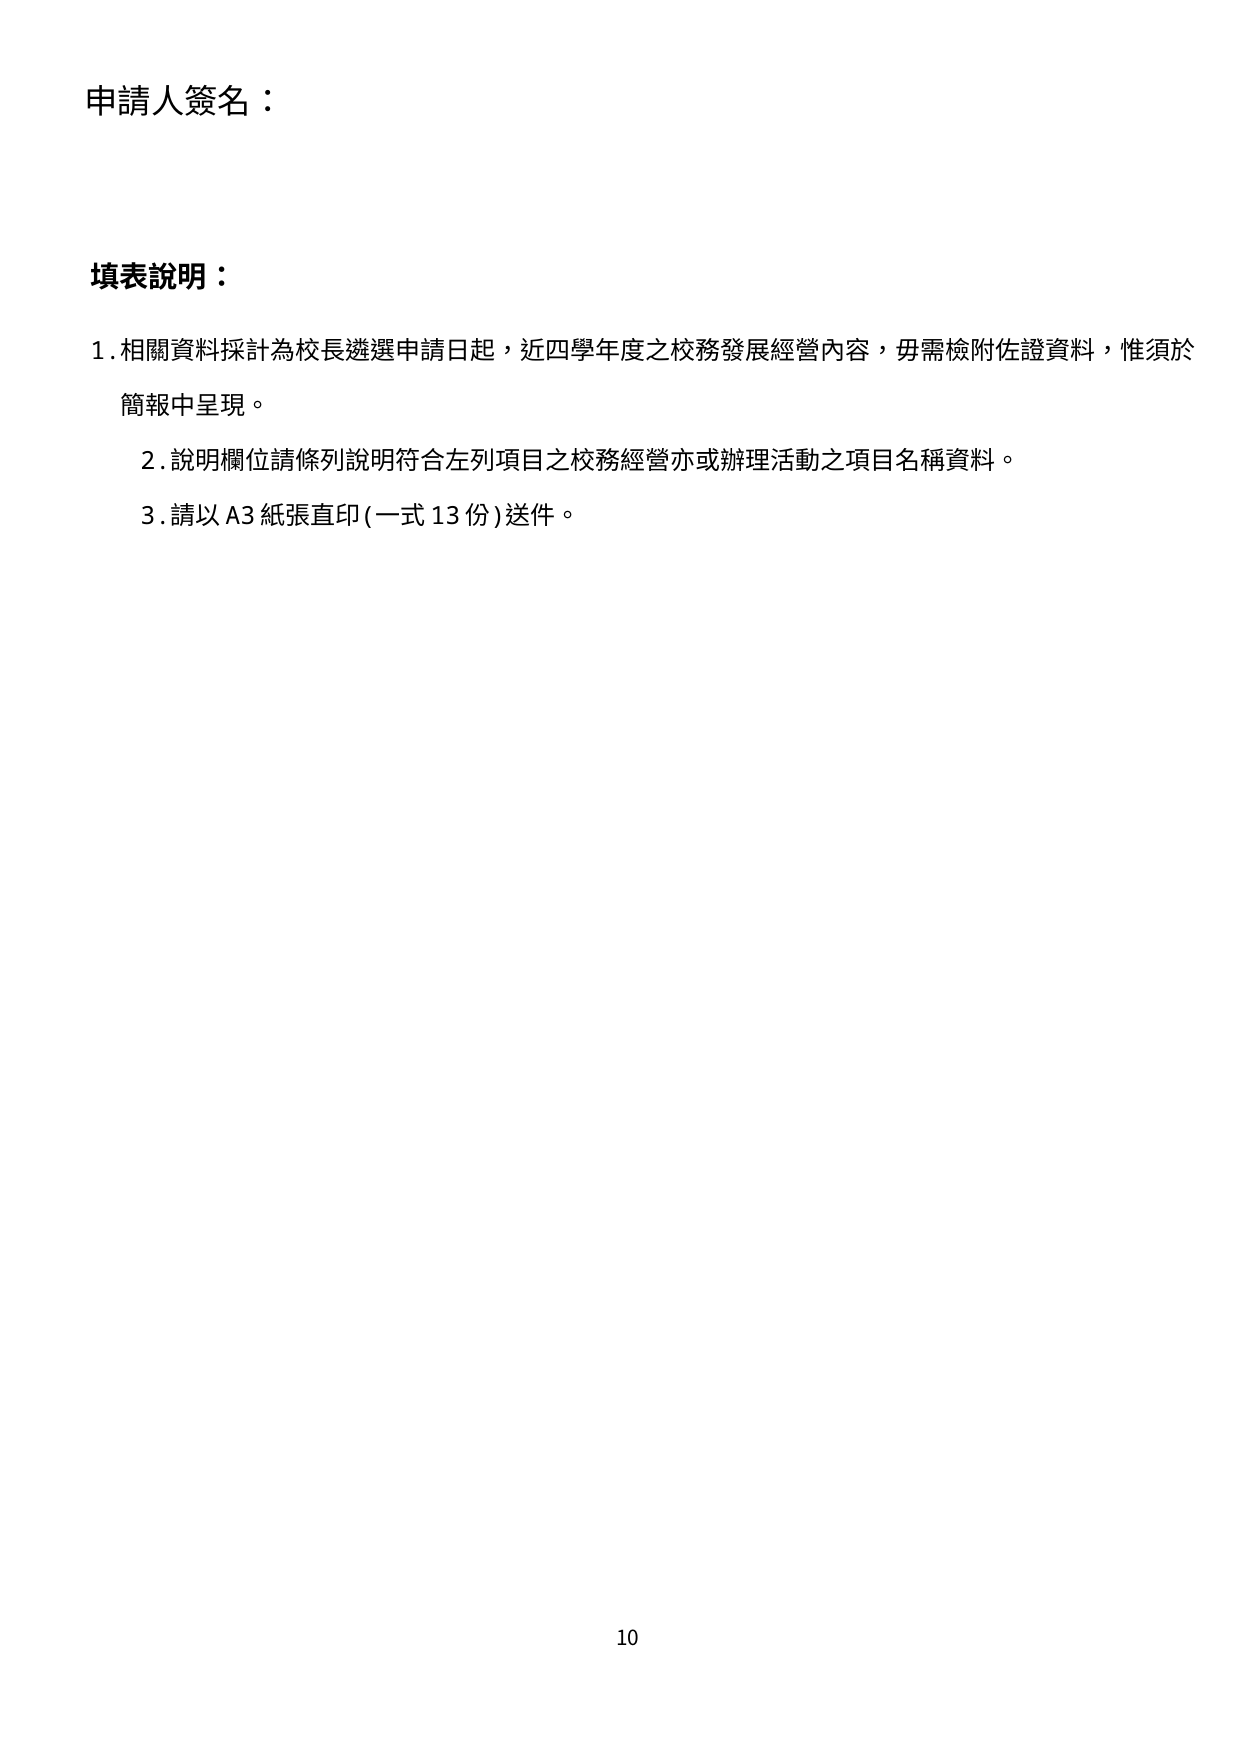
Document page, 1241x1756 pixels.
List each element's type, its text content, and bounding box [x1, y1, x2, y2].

list 相關資料採計為校長遴選申請日起，近四學年度之校務發展經營內容，毋需檢附佐證資料，惟須於 [90, 330, 1211, 367]
list 說明欄位請條列說明符合左列項目之校務經營亦或辦理活動之項目名稱資料。 [140, 440, 1211, 477]
text 簡報中呈現。 [90, 385, 1211, 422]
text 申請人簽名： [44, 75, 1211, 123]
text 填表說明： [90, 254, 1211, 296]
list 請以A3紙張直印(一式13份)送件。 [140, 495, 1211, 532]
